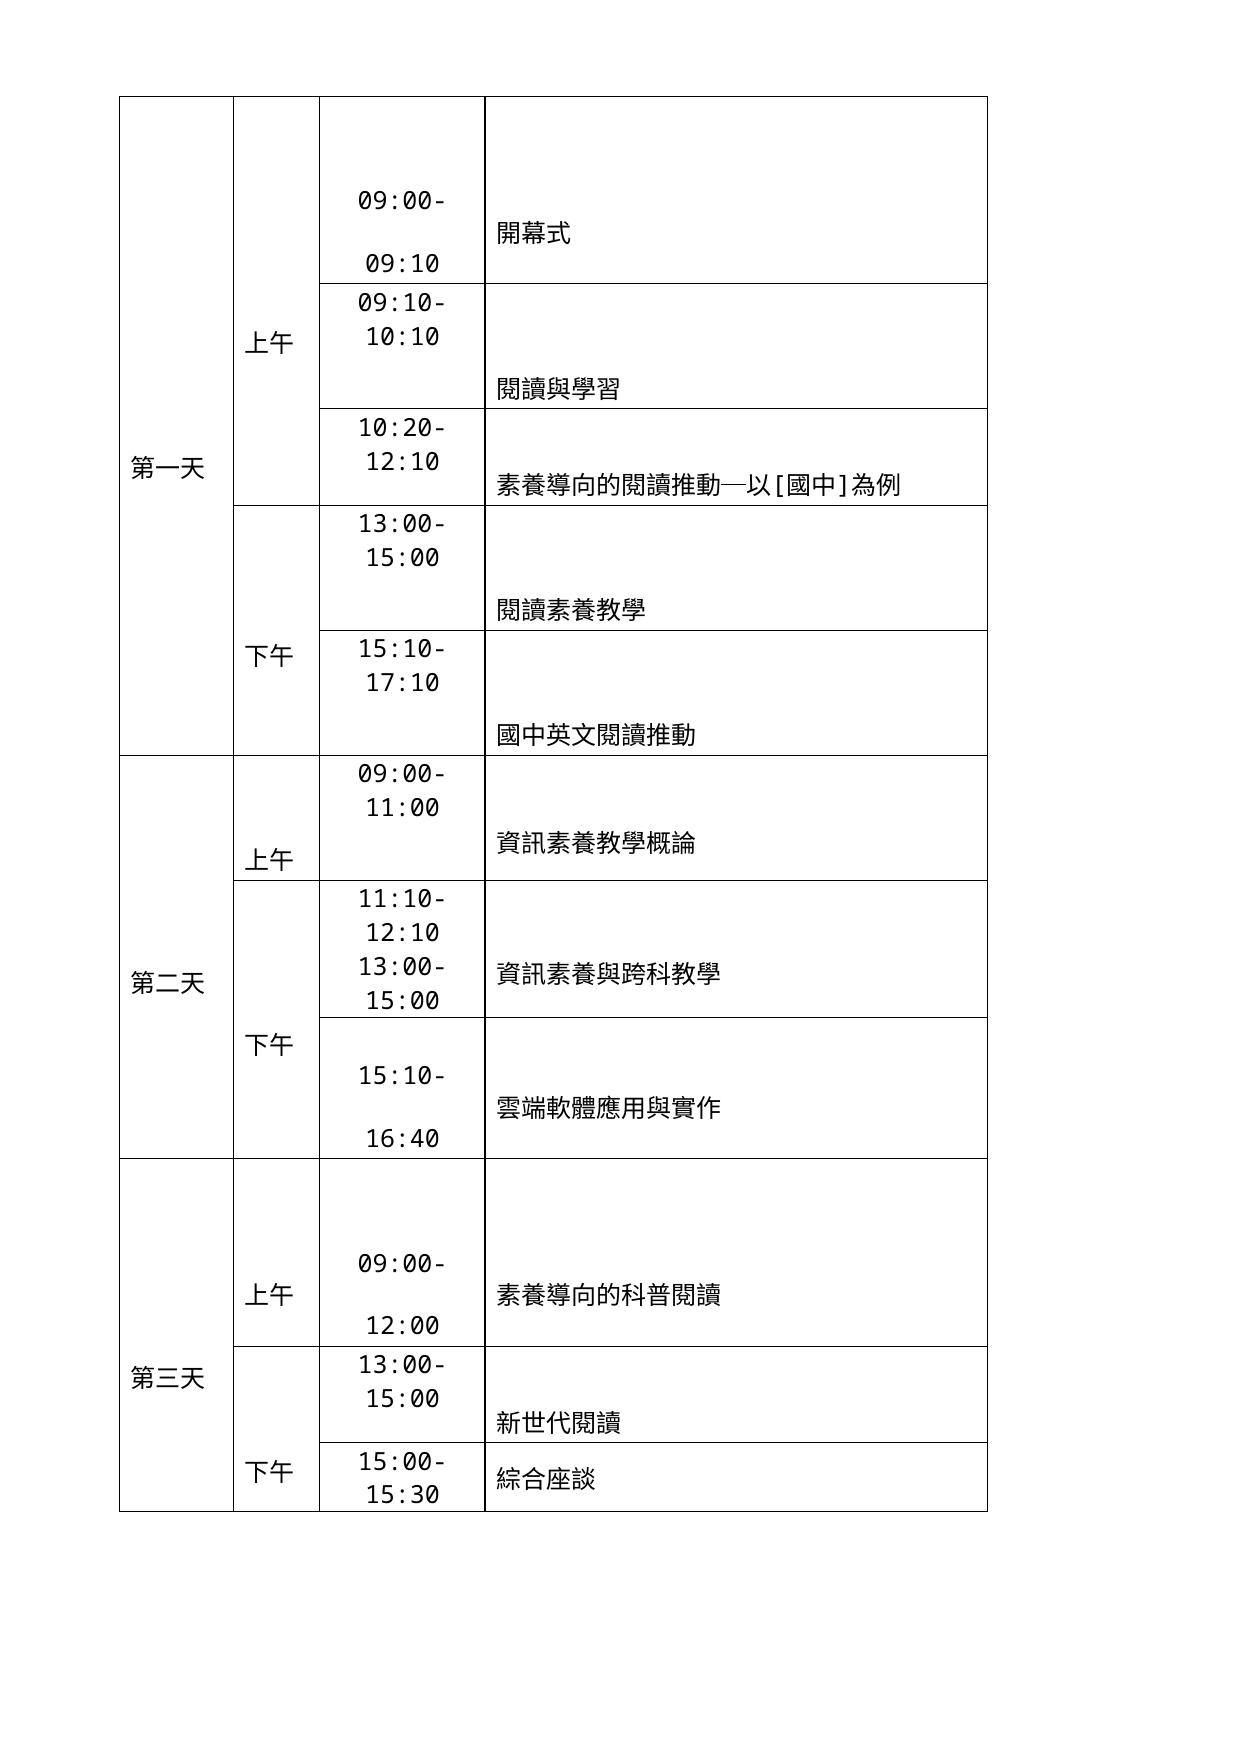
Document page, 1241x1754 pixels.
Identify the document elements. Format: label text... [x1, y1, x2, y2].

table_cell 閱讀與學習 [486, 284, 987, 408]
table_cell 資訊素養與跨科教學 [486, 881, 987, 1017]
table_cell 上午 [234, 97, 319, 504]
table_cell 15:00-15:30 [320, 1443, 484, 1511]
table_cell 素養導向的科普閱讀 [486, 1159, 987, 1346]
table_cell 15:10-16:40 [320, 1018, 484, 1158]
table_cell 開幕式 [486, 97, 987, 283]
table_cell 第二天 [120, 756, 233, 1158]
table_cell 09:00-09:10 [320, 97, 484, 283]
table_cell 上午 [234, 756, 319, 879]
table_cell 雲端軟體應用與實作 [486, 1018, 987, 1158]
table_cell 綜合座談 [486, 1443, 987, 1511]
table_cell 國中英文閱讀推動 [486, 631, 987, 754]
table_cell 09:10-10:10 [320, 284, 484, 408]
table_cell 資訊素養教學概論 [486, 756, 987, 879]
table_cell 15:10-17:10 [320, 631, 484, 754]
table_cell 新世代閱讀 [486, 1347, 987, 1442]
table_cell 上午 [234, 1159, 319, 1346]
table_cell 10:20-12:10 [320, 409, 484, 504]
table_cell 素養導向的閱讀推動─以[國中]為例 [486, 409, 987, 504]
table_cell 11:10-12:10 13:00-15:00 [320, 881, 484, 1017]
table_cell 09:00-12:00 [320, 1159, 484, 1346]
table_cell 13:00-15:00 [320, 506, 484, 629]
table_cell 第一天 [120, 97, 233, 754]
table_cell 09:00-11:00 [320, 756, 484, 879]
table_cell 下午 [234, 506, 319, 754]
table_cell 閱讀素養教學 [486, 506, 987, 629]
table_cell 第三天 [120, 1159, 233, 1511]
table_cell 下午 [234, 881, 319, 1158]
table_cell 13:00-15:00 [320, 1347, 484, 1442]
table_cell 下午 [234, 1347, 319, 1511]
